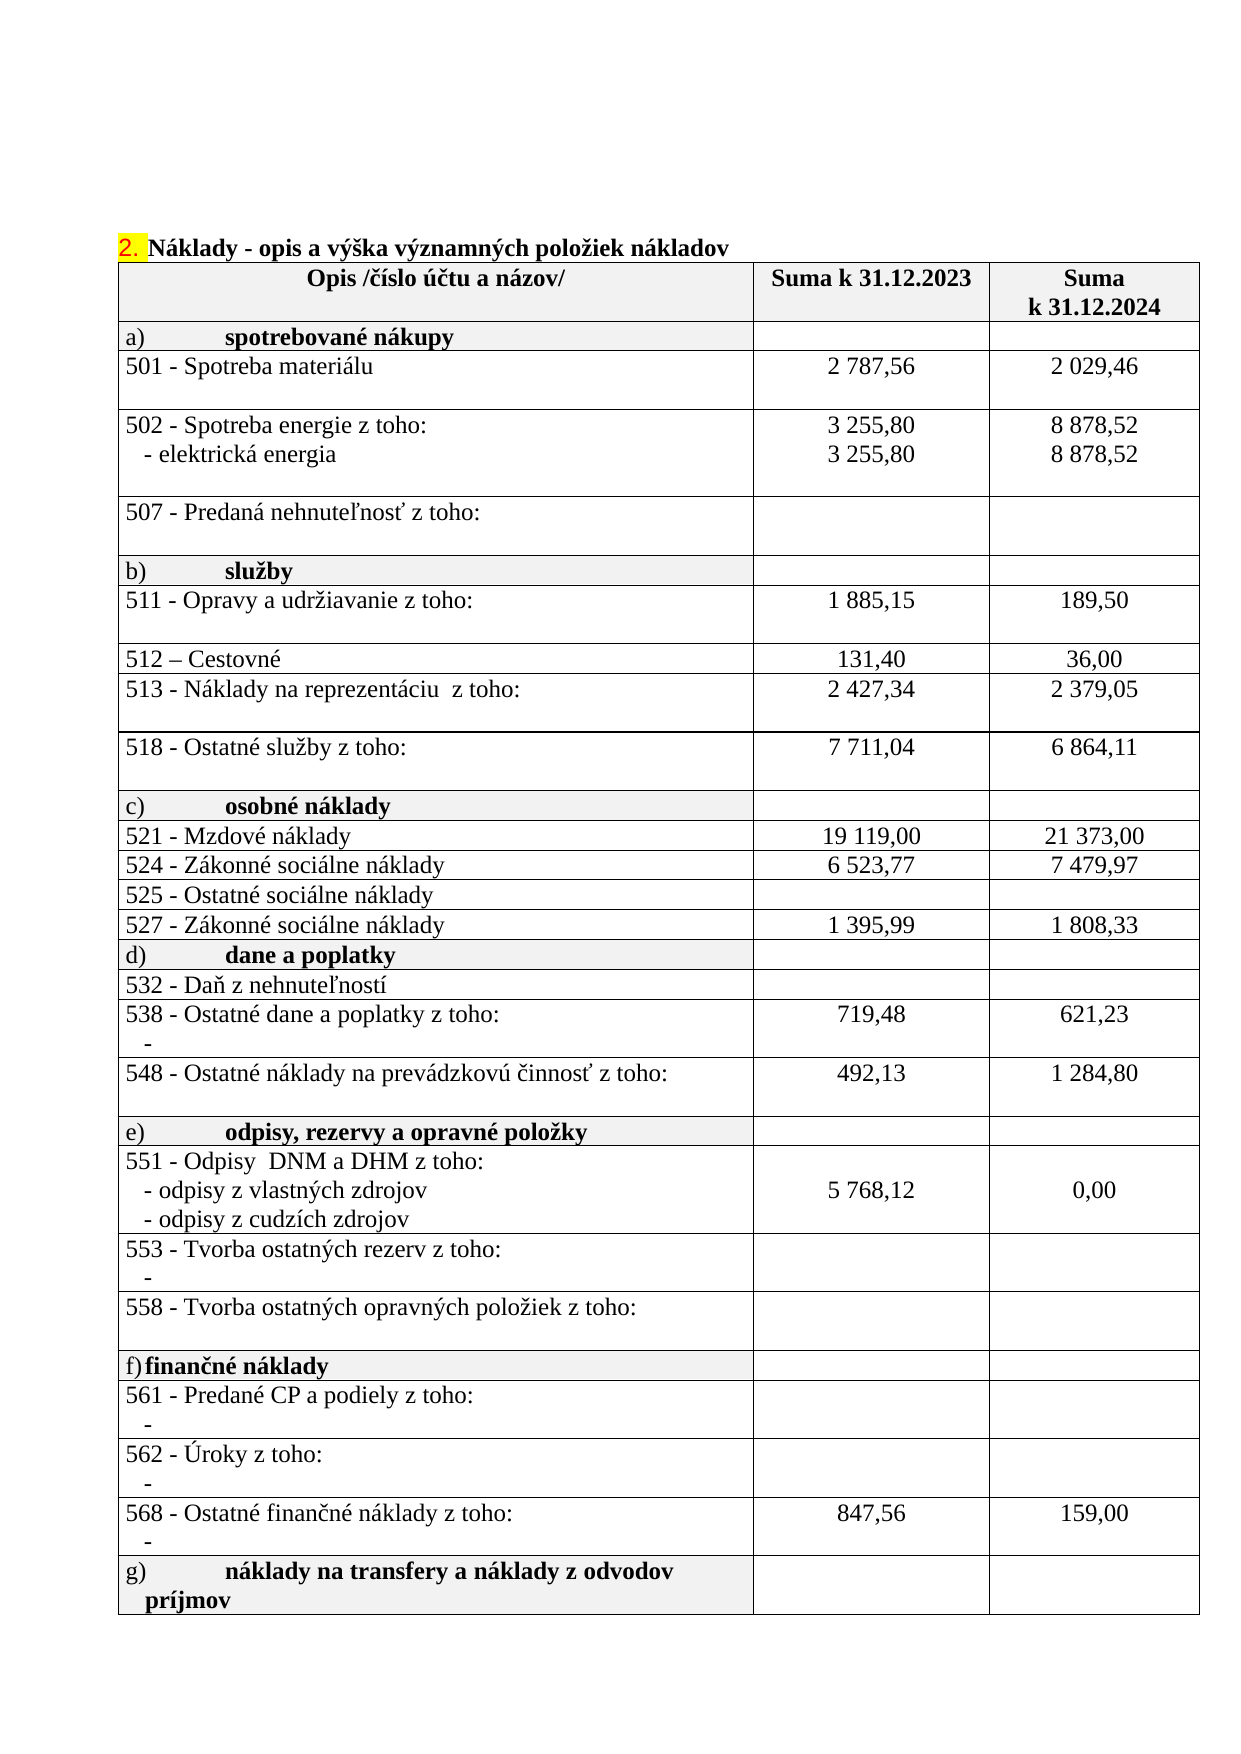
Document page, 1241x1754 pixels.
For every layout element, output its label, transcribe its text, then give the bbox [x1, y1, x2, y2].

table_header Suma k 31.12.2023 [754, 263, 989, 321]
table_cell [754, 322, 989, 350]
table_cell 847,56 [754, 1498, 989, 1555]
table_cell [990, 1351, 1199, 1379]
table_cell 3 255,80 3 255,80 [754, 410, 989, 496]
table_cell 548 - Ostatné náklady na prevádzkovú činnosť z toho: [119, 1058, 753, 1116]
table_cell 558 - Tvorba ostatných opravných položiek z toho: [119, 1292, 753, 1350]
table_cell 19 119,00 [754, 821, 989, 849]
table_cell [754, 791, 989, 820]
table_cell 36,00 [990, 644, 1199, 673]
table_cell [754, 1439, 989, 1497]
table_cell 2 379,05 [990, 674, 1199, 731]
table_cell 525 - Ostatné sociálne náklady [119, 880, 753, 909]
table_cell finančné náklady [119, 1351, 753, 1379]
table_cell [990, 880, 1199, 909]
table_cell 1 284,80 [990, 1058, 1199, 1116]
table_cell 2 029,46 [990, 351, 1199, 409]
table_cell 2 787,56 [754, 351, 989, 409]
table_cell 518 - Ostatné služby z toho: [119, 733, 753, 790]
table_cell [754, 1234, 989, 1291]
table_cell [990, 1556, 1199, 1614]
table_cell 719,48 [754, 1000, 989, 1057]
table_cell 501 - Spotreba materiálu [119, 351, 753, 409]
table_cell 189,50 [990, 586, 1199, 643]
table_cell 553 - Tvorba ostatných rezerv z toho: [119, 1234, 753, 1291]
table_cell dane a poplatky [119, 940, 753, 969]
table_cell 159,00 [990, 1498, 1199, 1555]
table_header Opis /číslo účtu a názov/ [119, 263, 753, 321]
table_header Suma k 31.12.2024 [990, 263, 1199, 321]
table_cell osobné náklady [119, 791, 753, 820]
table_cell 6 864,11 [990, 733, 1199, 790]
table_cell 131,40 [754, 644, 989, 673]
table_cell [990, 556, 1199, 584]
table_cell 0,00 [990, 1146, 1199, 1233]
table_cell 502 - Spotreba energie z toho: elektrická energia [119, 410, 753, 496]
table_cell [754, 1292, 989, 1350]
table_cell [990, 1292, 1199, 1350]
table_cell [754, 497, 989, 555]
table_cell 5 768,12 [754, 1146, 989, 1233]
table_cell [990, 1381, 1199, 1438]
table_cell 513 - Náklady na reprezentáciu z toho: [119, 674, 753, 731]
table_cell [990, 1117, 1199, 1145]
table_cell [990, 791, 1199, 820]
list Náklady - opis a výška významných položiek nákladov [148, 233, 1122, 262]
table_cell [754, 940, 989, 969]
table_cell 512 – Cestovné [119, 644, 753, 673]
table_cell [990, 1234, 1199, 1291]
table_cell [754, 556, 989, 584]
table_cell 561 - Predané CP a podiely z toho: [119, 1381, 753, 1438]
table_cell 562 - Úroky z toho: [119, 1439, 753, 1497]
table_cell [754, 1556, 989, 1614]
table_cell 507 - Predaná nehnuteľnosť z toho: [119, 497, 753, 555]
table_cell náklady na transfery a náklady z odvodov príjmov [119, 1556, 753, 1614]
table_cell 492,13 [754, 1058, 989, 1116]
table_cell odpisy, rezervy a opravné položky [119, 1117, 753, 1145]
table_cell [754, 880, 989, 909]
table_cell 1 395,99 [754, 910, 989, 939]
table_cell služby [119, 556, 753, 584]
table_cell 521 - Mzdové náklady [119, 821, 753, 849]
table_cell 621,23 [990, 1000, 1199, 1057]
table_cell 568 - Ostatné finančné náklady z toho: [119, 1498, 753, 1555]
table_cell spotrebované nákupy [119, 322, 753, 350]
table_cell [754, 970, 989, 998]
table_cell 8 878,52 8 878,52 [990, 410, 1199, 496]
table_cell [990, 940, 1199, 969]
table_cell 511 - Opravy a udržiavanie z toho: [119, 586, 753, 643]
table_cell 7 711,04 [754, 733, 989, 790]
table_cell 7 479,97 [990, 851, 1199, 879]
table_cell [754, 1381, 989, 1438]
table_cell [990, 322, 1199, 350]
table_cell [754, 1351, 989, 1379]
table_cell 551 - Odpisy DNM a DHM z toho: odpisy z vlastných zdrojov odpisy z cudzích zdrojov [119, 1146, 753, 1233]
table_cell 2 427,34 [754, 674, 989, 731]
table_cell 1 808,33 [990, 910, 1199, 939]
table_cell 21 373,00 [990, 821, 1199, 849]
table_cell 1 885,15 [754, 586, 989, 643]
table_cell 532 - Daň z nehnuteľností [119, 970, 753, 998]
table_cell [990, 497, 1199, 555]
table_cell 527 - Zákonné sociálne náklady [119, 910, 753, 939]
table_cell [990, 1439, 1199, 1497]
table_cell [754, 1117, 989, 1145]
table_cell 524 - Zákonné sociálne náklady [119, 851, 753, 879]
table_cell [990, 970, 1199, 998]
table_cell 538 - Ostatné dane a poplatky z toho: [119, 1000, 753, 1057]
table_cell 6 523,77 [754, 851, 989, 879]
